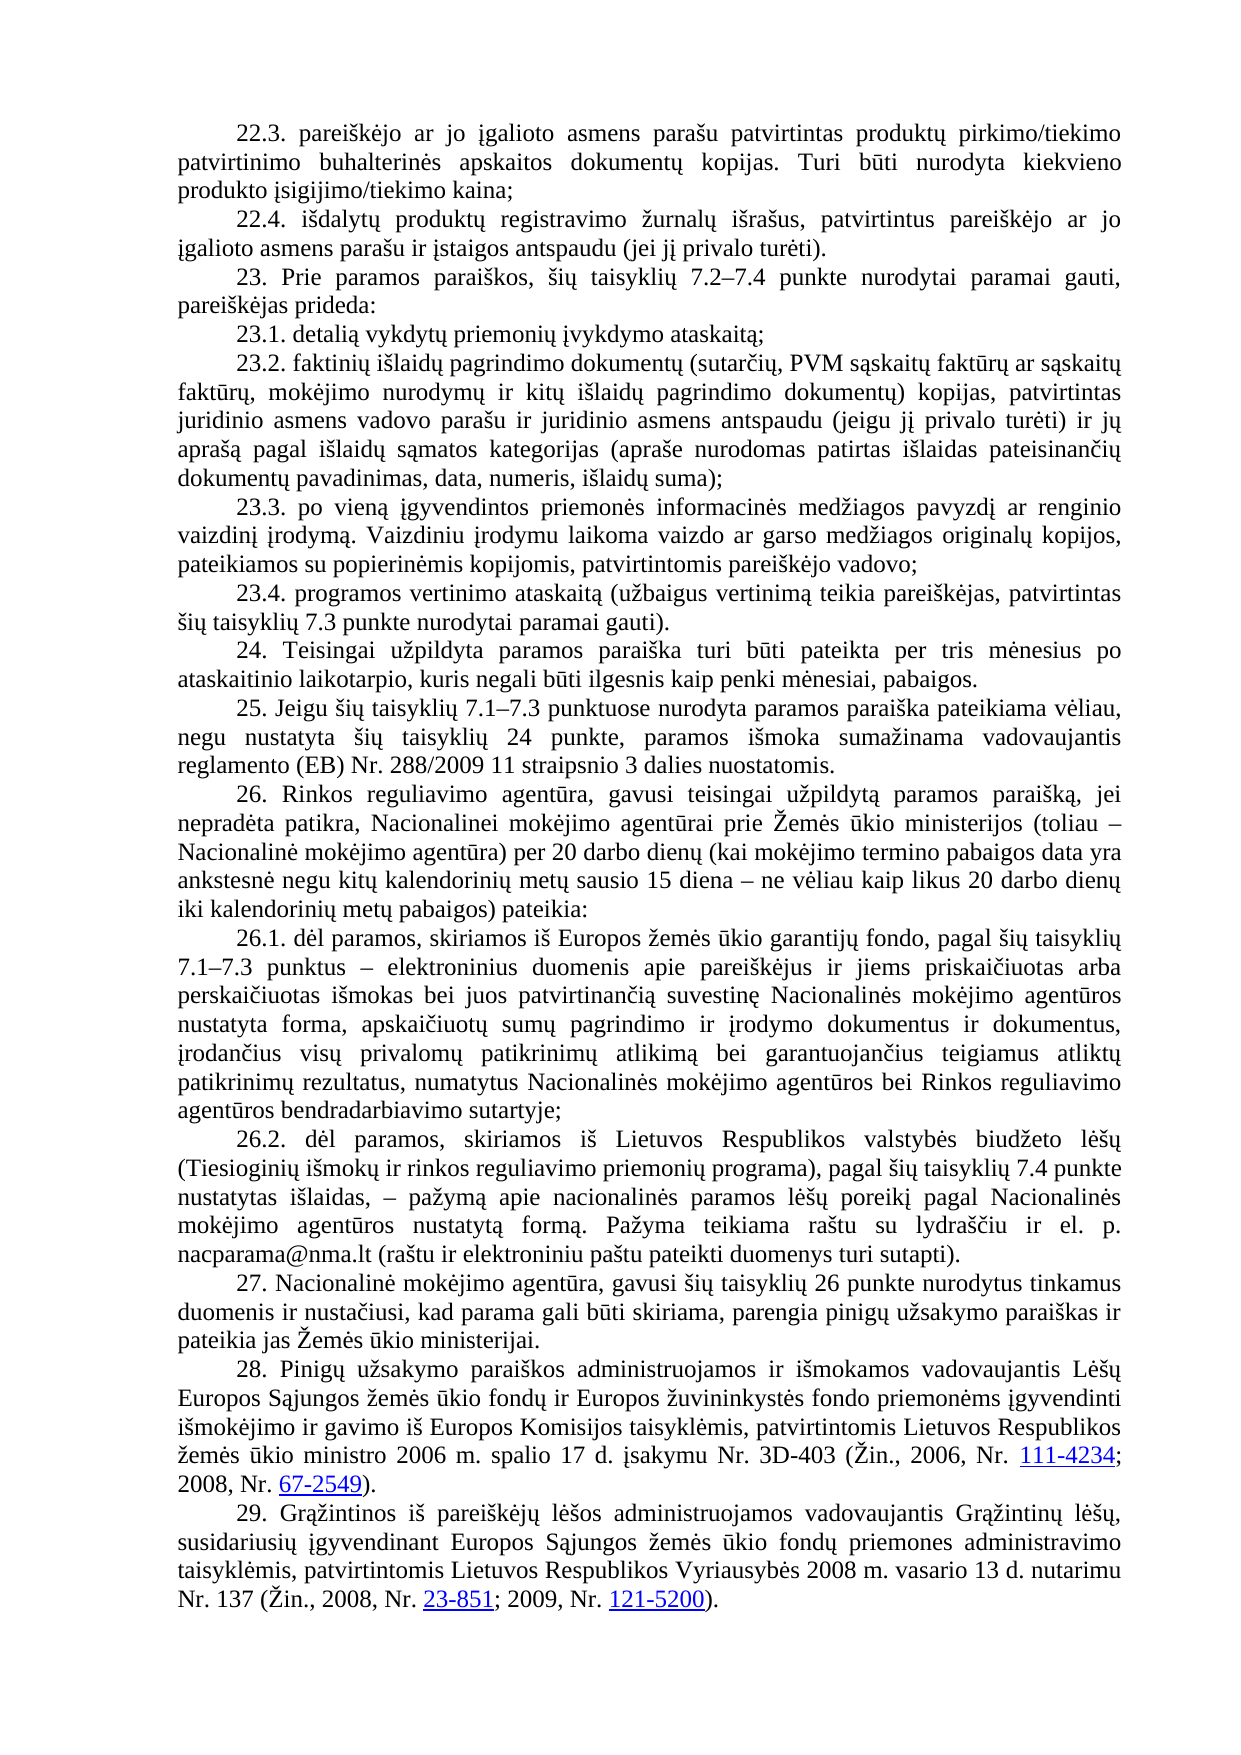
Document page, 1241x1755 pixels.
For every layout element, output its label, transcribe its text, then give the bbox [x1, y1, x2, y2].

text 29. Grąžintinos iš pareiškėjų lėšos administruojamos vadovaujantis Grąžintinų lėšų, susidariusių įgyvendinant Europos Sąjungos žemės ūkio fondų priemones administravimo taisyklėmis, patvirtintomis Lietuvos Respublikos Vyriausybės 2008 m. vasario 13 d. nutarimu Nr. 137 (Žin., 2008, Nr. 23-851; 2009, Nr. 121-5200). [177, 1498, 1122, 1613]
text 23. Prie paramos paraiškos, šių taisyklių 7.2–7.4 punkte nurodytai paramai gauti, pareiškėjas prideda: [177, 262, 1122, 319]
text 22.3. pareiškėjo ar jo įgalioto asmens parašu patvirtintas produktų pirkimo/tiekimo patvirtinimo buhalterinės apskaitos dokumentų kopijas. Turi būti nurodyta kiekvieno produkto įsigijimo/tiekimo kaina; [177, 118, 1122, 204]
text 22.4. išdalytų produktų registravimo žurnalų išrašus, patvirtintus pareiškėjo ar jo įgalioto asmens parašu ir įstaigos antspaudu (jei jį privalo turėti). [177, 204, 1122, 262]
text 23.1. detalią vykdytų priemonių įvykdymo ataskaitą; [177, 319, 1122, 348]
text 26. Rinkos reguliavimo agentūra, gavusi teisingai užpildytą paramos paraišką, jei nepradėta patikra, Nacionalinei mokėjimo agentūrai prie Žemės ūkio ministerijos (toliau – Nacionalinė mokėjimo agentūra) per 20 darbo dienų (kai mokėjimo termino pabaigos data yra ankstesnė negu kitų kalendorinių metų sausio 15 diena – ne vėliau kaip likus 20 darbo dienų iki kalendorinių metų pabaigos) pateikia: [177, 779, 1122, 923]
text 23.3. po vieną įgyvendintos priemonės informacinės medžiagos pavyzdį ar renginio vaizdinį įrodymą. Vaizdiniu įrodymu laikoma vaizdo ar garso medžiagos originalų kopijos, pateikiamos su popierinėmis kopijomis, patvirtintomis pareiškėjo vadovo; [177, 492, 1122, 578]
text 27. Nacionalinė mokėjimo agentūra, gavusi šių taisyklių 26 punkte nurodytus tinkamus duomenis ir nustačiusi, kad parama gali būti skiriama, parengia pinigų užsakymo paraiškas ir pateikia jas Žemės ūkio ministerijai. [177, 1268, 1122, 1354]
text 23.2. faktinių išlaidų pagrindimo dokumentų (sutarčių, PVM sąskaitų faktūrų ar sąskaitų faktūrų, mokėjimo nurodymų ir kitų išlaidų pagrindimo dokumentų) kopijas, patvirtintas juridinio asmens vadovo parašu ir juridinio asmens antspaudu (jeigu jį privalo turėti) ir jų aprašą pagal išlaidų sąmatos kategorijas (apraše nurodomas patirtas išlaidas pateisinančių dokumentų pavadinimas, data, numeris, išlaidų suma); [177, 348, 1122, 492]
text 23.4. programos vertinimo ataskaitą (užbaigus vertinimą teikia pareiškėjas, patvirtintas šių taisyklių 7.3 punkte nurodytai paramai gauti). [177, 578, 1122, 636]
text 26.1. dėl paramos, skiriamos iš Europos žemės ūkio garantijų fondo, pagal šių taisyklių 7.1–7.3 punktus – elektroninius duomenis apie pareiškėjus ir jiems priskaičiuotas arba perskaičiuotas išmokas bei juos patvirtinančią suvestinę Nacionalinės mokėjimo agentūros nustatyta forma, apskaičiuotų sumų pagrindimo ir įrodymo dokumentus ir dokumentus, įrodančius visų privalomų patikrinimų atlikimą bei garantuojančius teigiamus atliktų patikrinimų rezultatus, numatytus Nacionalinės mokėjimo agentūros bei Rinkos reguliavimo agentūros bendradarbiavimo sutartyje; [177, 923, 1122, 1124]
text 26.2. dėl paramos, skiriamos iš Lietuvos Respublikos valstybės biudžeto lėšų (Tiesioginių išmokų ir rinkos reguliavimo priemonių programa), pagal šių taisyklių 7.4 punkte nustatytas išlaidas, – pažymą apie nacionalinės paramos lėšų poreikį pagal Nacionalinės mokėjimo agentūros nustatytą formą. Pažyma teikiama raštu su lydraščiu ir el. p. nacparama@nma.lt (raštu ir elektroniniu paštu pateikti duomenys turi sutapti). [177, 1124, 1122, 1268]
text 25. Jeigu šių taisyklių 7.1–7.3 punktuose nurodyta paramos paraiška pateikiama vėliau, negu nustatyta šių taisyklių 24 punkte, paramos išmoka sumažinama vadovaujantis reglamento (EB) Nr. 288/2009 11 straipsnio 3 dalies nuostatomis. [177, 693, 1122, 779]
text 24. Teisingai užpildyta paramos paraiška turi būti pateikta per tris mėnesius po ataskaitinio laikotarpio, kuris negali būti ilgesnis kaip penki mėnesiai, pabaigos. [177, 636, 1122, 693]
text 28. Pinigų užsakymo paraiškos administruojamos ir išmokamos vadovaujantis Lėšų Europos Sąjungos žemės ūkio fondų ir Europos žuvininkystės fondo priemonėms įgyvendinti išmokėjimo ir gavimo iš Europos Komisijos taisyklėmis, patvirtintomis Lietuvos Respublikos žemės ūkio ministro 2006 m. spalio 17 d. įsakymu Nr. 3D-403 (Žin., 2006, Nr. 111-4234; 2008, Nr. 67-2549). [177, 1354, 1122, 1498]
